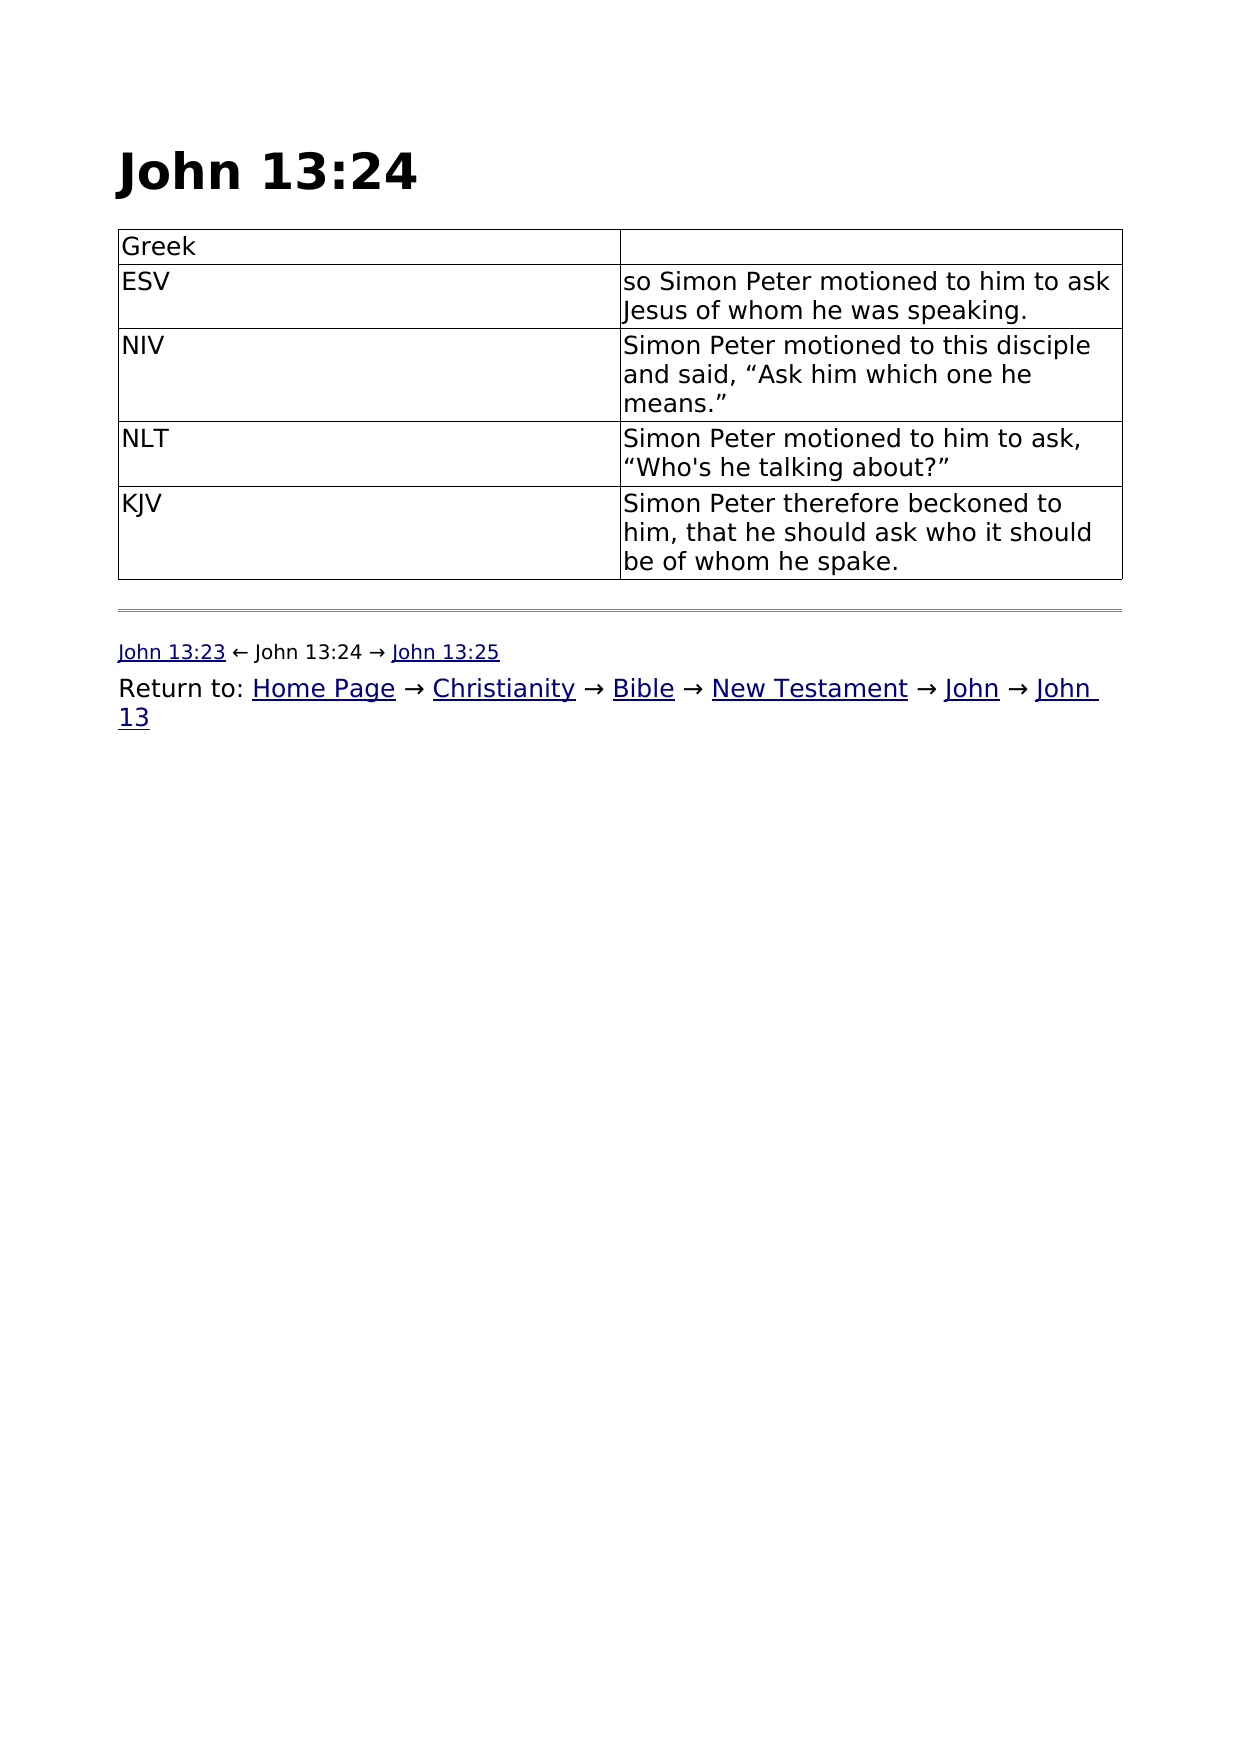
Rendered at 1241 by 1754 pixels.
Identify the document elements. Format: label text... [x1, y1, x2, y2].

text Return to: Home Page → Christianity → Bible → New Testament → John → John 13 [118, 674, 1122, 733]
table_cell Simon Peter motioned to this disciple and said, “Ask him which one he means.” [621, 329, 1122, 421]
table_header [621, 230, 1122, 264]
subtitle John 13:24 [118, 143, 1122, 201]
table_cell NLT [119, 422, 620, 486]
table_cell so Simon Peter motioned to him to ask Jesus of whom he was speaking. [621, 265, 1122, 328]
table_header Greek [119, 230, 620, 264]
table_cell KJV [119, 487, 620, 579]
table_cell NIV [119, 329, 620, 421]
table_cell Simon Peter motioned to him to ask, “Who's he talking about?” [621, 422, 1122, 486]
table_cell ESV [119, 265, 620, 328]
table_cell Simon Peter therefore beckoned to him, that he should ask who it should be of whom he spake. [621, 487, 1122, 579]
text John 13:23 ← John 13:24 → John 13:25 [118, 640, 1122, 674]
